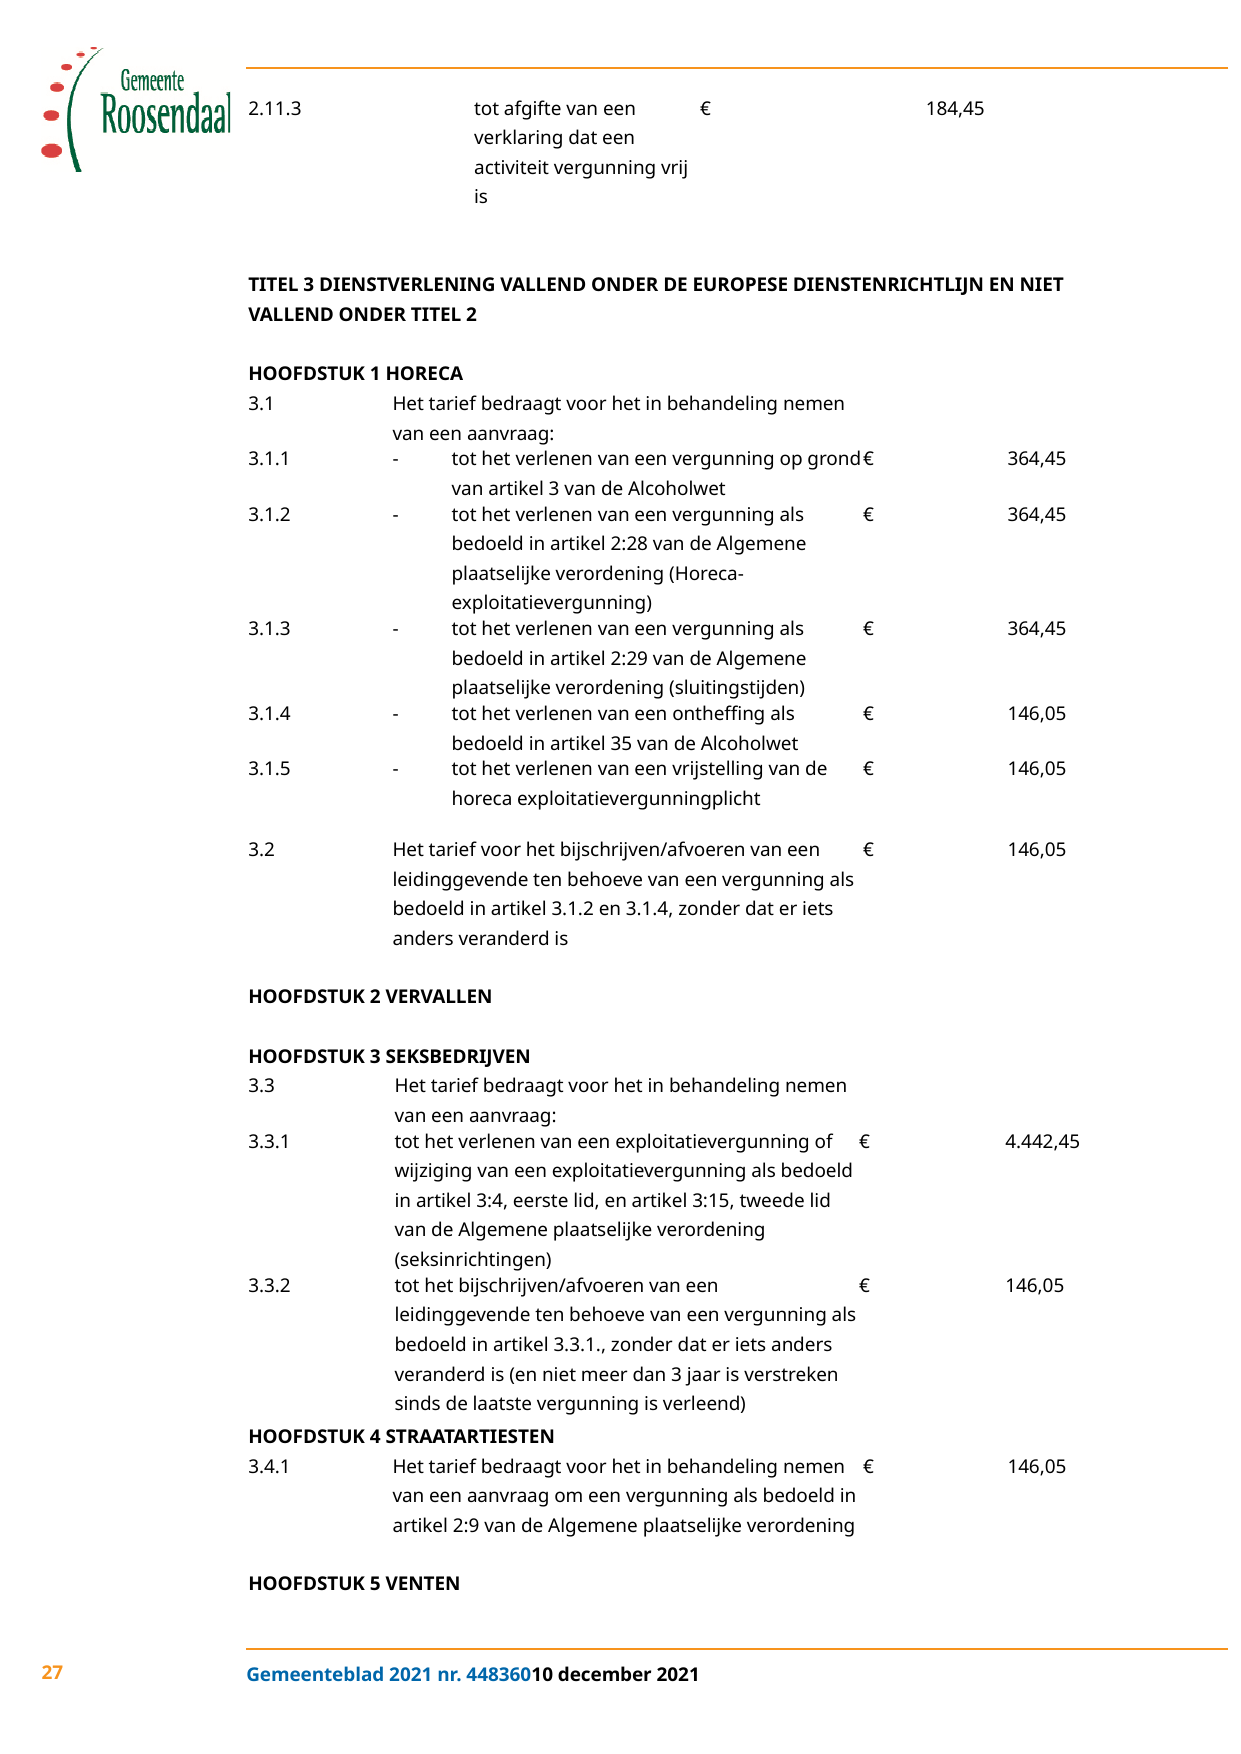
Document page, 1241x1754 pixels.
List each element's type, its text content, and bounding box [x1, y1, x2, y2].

table_header [1005, 1073, 1152, 1128]
table_cell 3.1.1 [248, 445, 392, 501]
table_cell tot het verlenen van een exploitatievergunning of wijziging van een exploitatievergunning als bedoeld in artikel 3:4, eerste lid, en artikel 3:15, tweede lid van de Algemene plaatselijke verordening (seksinrichtingen) [394, 1128, 859, 1272]
table_header 3.3 [248, 1073, 394, 1128]
table_cell 3.1.4 [248, 700, 392, 755]
table_cell € [863, 501, 1007, 615]
table_cell 364,45 [1007, 501, 1152, 615]
text HOOFDSTUK 3 SEKSBEDRIJVEN [248, 1043, 1152, 1069]
table_cell 364,45 [1007, 615, 1152, 700]
table_cell 184,45 [926, 95, 1152, 209]
table_cell tot het verlenen van een vergunning op grond van artikel 3 van de Alcoholwet [392, 445, 863, 501]
table_cell [248, 811, 1152, 836]
table_cell 146,05 [1007, 700, 1152, 755]
table_cell 4.442,45 [1005, 1128, 1152, 1272]
table_cell tot het verlenen van een vergunning als bedoeld in artikel 2:28 van de Algemene plaatselijke verordening (Horeca-exploitatievergunning) [392, 501, 863, 615]
table_cell tot het bijschrijven/afvoeren van een leidinggevende ten behoeve van een vergunning als bedoeld in artikel 3.3.1., zonder dat er iets anders veranderd is (en niet meer dan 3 jaar is verstreken sinds de laatste vergunning is verleend) [394, 1272, 859, 1390]
table_cell € [863, 700, 1007, 755]
table_header [859, 1073, 1005, 1128]
table_cell 146,05 [1005, 1272, 1152, 1390]
table_cell 3.1.2 [248, 501, 392, 615]
table_cell € [859, 1272, 1005, 1390]
table_header Het tarief bedraagt voor het in behandeling nemen van een aanvraag: [394, 1073, 859, 1128]
table_header Het tarief bedraagt voor het in behandeling nemen van een aanvraag om een vergunning als bedoeld in artikel 2:9 van de Algemene plaatselijke verordening [392, 1453, 863, 1538]
table_cell 3.3.2 [248, 1272, 394, 1390]
table_header [863, 390, 1007, 445]
text TITEL 3 DIENSTVERLENING VALLEND ONDER DE EUROPESE DIENSTENRICHTLIJN EN NIET [248, 272, 1152, 297]
table_header [1007, 390, 1152, 445]
table_cell tot het verlenen van een vergunning als bedoeld in artikel 2:29 van de Algemene plaatselijke verordening (sluitingstijden) [392, 615, 863, 700]
table_cell € [863, 615, 1007, 700]
table_cell 146,05 [1007, 836, 1152, 951]
table_header Het tarief bedraagt voor het in behandeling nemen van een aanvraag: [392, 390, 863, 445]
table_cell 3.1.3 [248, 615, 392, 700]
table_cell 2.11.3 [248, 95, 474, 209]
picture [41, 47, 231, 172]
table_cell tot afgifte van een verklaring dat een activiteit vergunning vrij is [474, 95, 700, 209]
table_header 3.1 [248, 390, 392, 445]
table_header 3.4.1 [248, 1453, 392, 1538]
text HOOFDSTUK 4 STRAATARTIESTEN [248, 1423, 1152, 1449]
table_cell 364,45 [1007, 445, 1152, 501]
table_header € [863, 1453, 1007, 1538]
text VALLEND ONDER TITEL 2 [248, 301, 1152, 327]
table_cell 3.3.1 [248, 1128, 394, 1272]
table_cell 3.2 [248, 836, 392, 951]
text HOOFDSTUK 5 VENTEN [248, 1571, 1152, 1596]
table_cell 146,05 [1007, 755, 1152, 811]
table_cell Het tarief voor het bijschrijven/afvoeren van een leidinggevende ten behoeve van een vergunning als bedoeld in artikel 3.1.2 en 3.1.4, zonder dat er iets anders veranderd is [392, 836, 863, 951]
text HOOFDSTUK 1 HORECA [248, 360, 1152, 386]
table_cell tot het verlenen van een ontheffing als bedoeld in artikel 35 van de Alcoholwet [392, 700, 863, 755]
table_header 146,05 [1007, 1453, 1152, 1538]
table_cell tot het verlenen van een vrijstelling van de horeca exploitatievergunningplicht [392, 755, 863, 811]
table_cell € [863, 755, 1007, 811]
text HOOFDSTUK 2 VERVALLEN [248, 984, 1152, 1009]
table_cell 3.1.5 [248, 755, 392, 811]
table_cell € [863, 445, 1007, 501]
table_cell € [863, 836, 1007, 951]
table_cell € [700, 95, 926, 209]
table_cell € [859, 1128, 1005, 1272]
